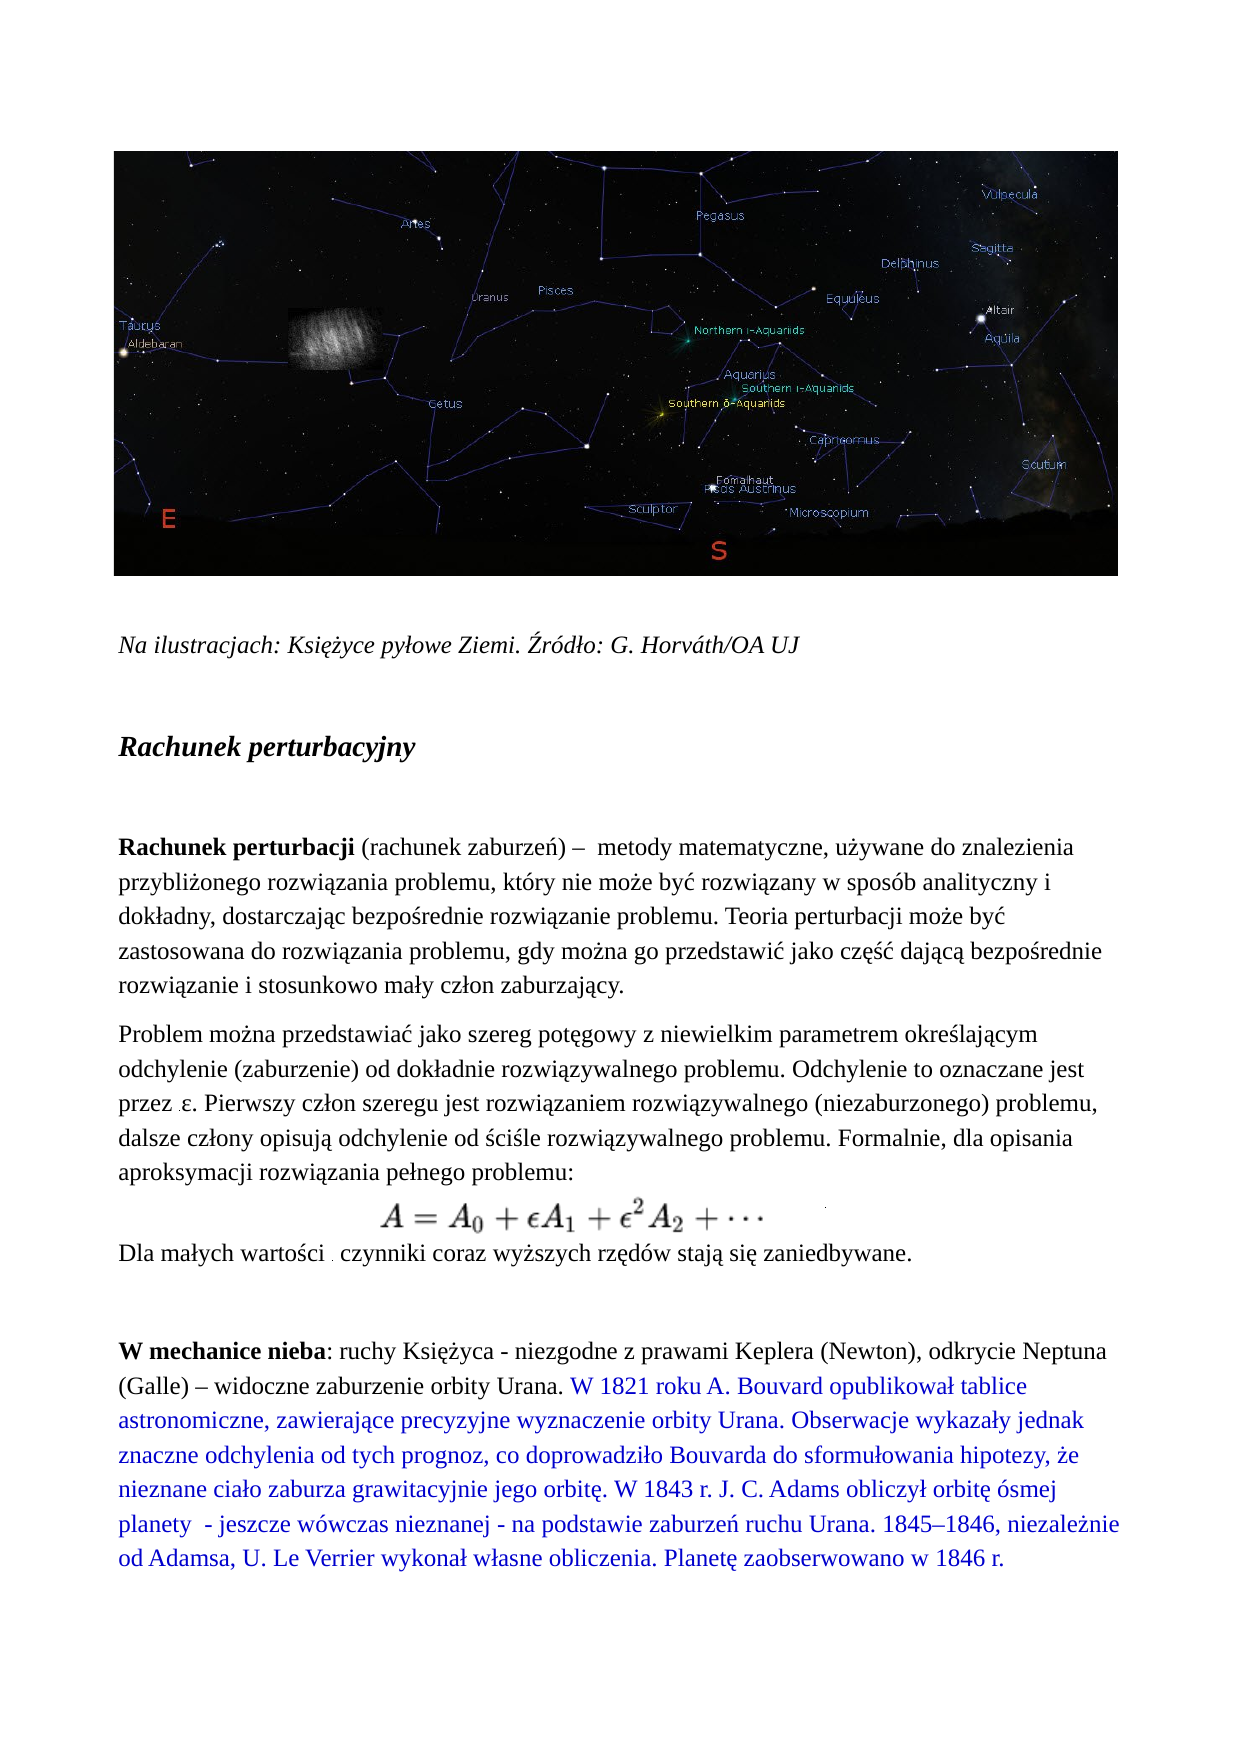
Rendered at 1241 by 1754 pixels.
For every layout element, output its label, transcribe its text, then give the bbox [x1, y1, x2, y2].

picture [113, 151, 1118, 576]
text W mechanice nieba: ruchy Księżyca - niezgodne z prawami Keplera (Newton), odkrycie Neptuna (Galle) – widoczne zaburzenie orbity Urana. W 1821 roku A. Bouvard opublikował tablice astronomiczne, zawierające precyzyjne wyznaczenie orbity Urana. Obserwacje wykazały jednak znaczne odchylenia od tych prognoz, co doprowadziło Bouvarda do sformułowania hipotezy, że nieznane ciało zaburza grawitacyjnie jego orbitę. W 1843 r. J. C. Adams obliczył orbitę ósmej planety - jeszcze wówczas nieznanej - na podstawie zaburzeń ruchu Urana. 1845–1846, niezależnie od Adamsa, U. Le Verrier wykonał własne obliczenia. Planetę zaobserwowano w 1846 r. [118, 1336, 1122, 1572]
text Dla małych wartości czynniki coraz wyższych rzędów stają się zaniedbywane. [118, 1238, 1122, 1267]
text Rachunek perturbacji (rachunek zaburzeń) – metody matematyczne, używane do znalezienia przybliżonego rozwiązania problemu, który nie może być rozwiązany w sposób analityczny i dokładny, dostarczając bezpośrednie rozwiązanie problemu. Teoria perturbacji może być zastosowana do rozwiązania problemu, gdy można go przedstawić jako część dającą bezpośrednie rozwiązanie i stosunkowo mały człon zaburzający. [118, 832, 1122, 999]
text Problem można przedstawiać jako szereg potęgowy z niewielkim parametrem określającym odchylenie (zaburzenie) od dokładnie rozwiązywalnego problemu. Odchylenie to oznaczane jest przez ε. Pierwszy człon szeregu jest rozwiązaniem rozwiązywalnego (niezaburzonego) problemu, dalsze człony opisują odchylenie od ściśle rozwiązywalnego problemu. Formalnie, dla opisania aproksymacji rozwiązania pełnego problemu: [118, 1019, 1122, 1186]
text Rachunek perturbacyjny [118, 729, 1122, 762]
picture [379, 1194, 766, 1237]
text Na ilustracjach: Księżyce pyłowe Ziemi. Źródło: G. Horváth/OA UJ [118, 631, 1122, 659]
